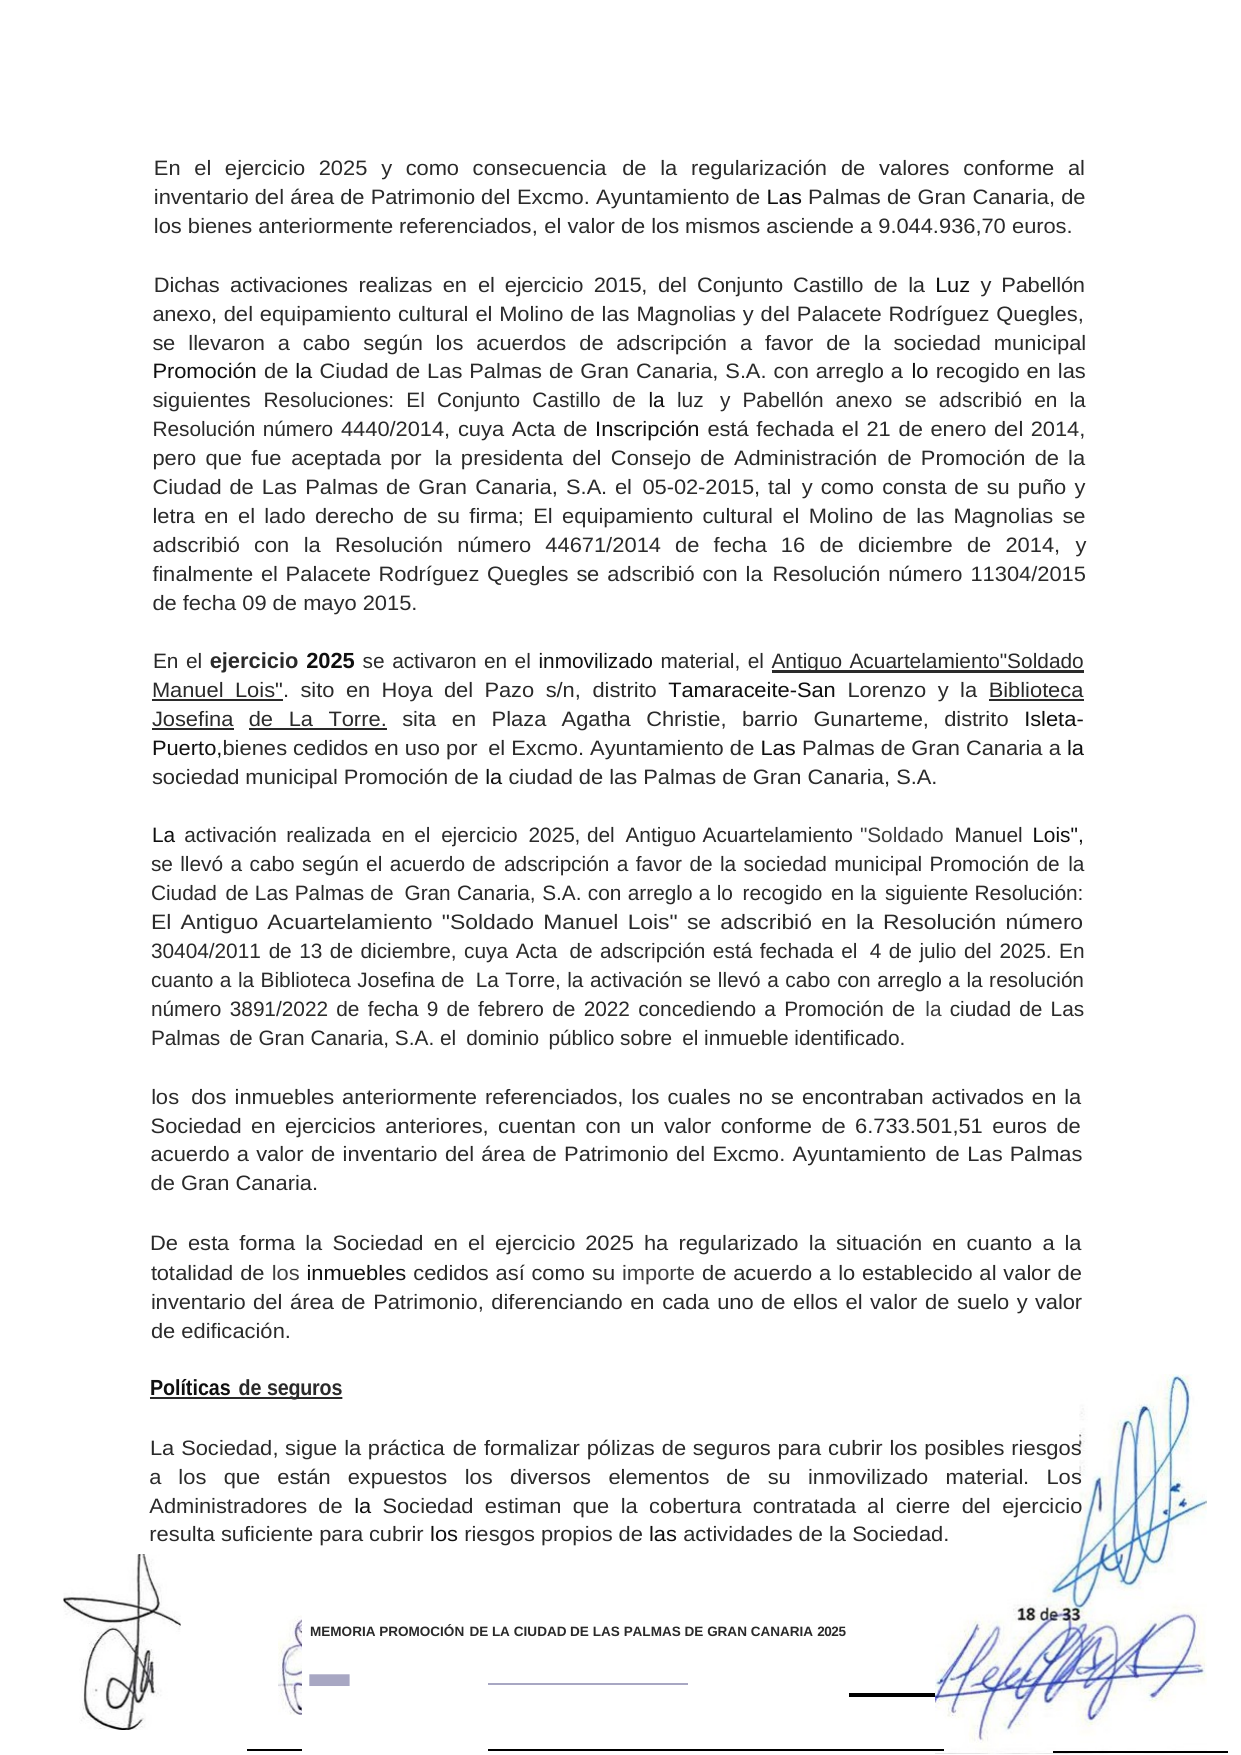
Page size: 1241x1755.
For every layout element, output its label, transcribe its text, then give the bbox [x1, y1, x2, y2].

text La activación realizada en el ejercicio 2025, del Antiguo Acuartelamiento "Soldado Manuel Lois", se llevó a cabo según el acuerdo de adscripción a favor de la sociedad municipal Promoción de la Ciudad de Las Palmas de Gran Canaria, S.A. con arreglo a lo recogido en la siguiente Resolución: El Antiguo Acuartelamiento "Soldado Manuel Lois" se adscribió en la Resolución número 30404/2011 de 13 de diciembre, cuya Acta de adscripción está fechada el 4 de julio del 2025. En cuanto a la Biblioteca Josefina de La Torre, la activación se llevó a cabo con arreglo a la resolución número 3891/2022 de fecha 9 de febrero de 2022 concediendo a Promoción de la ciudad de Las Palmas de Gran Canaria, S.A. el dominio público sobre el inmueble identificado. [151, 823, 1084, 1050]
text Políticas de seguros [150, 1375, 935, 1400]
text -� [302, 1586, 488, 1754]
text [1207, 1375, 1241, 1400]
text En el ejercicio 2025 y como consecuencia de la regularización de valores conforme al inventario del área de Patrimonio del Excmo. Ayuntamiento de Las Palmas de Gran Canaria, de los bienes anteriormente referenciados, el valor de los mismos asciende a 9.044.936,70 euros. [154, 156, 1086, 237]
text En el ejercicio 2025 se activaron en el inmovilizado material, el Antiguo Acuartelamiento"Soldado Manuel Lois". sito en Hoya del Pazo s/n, distrito Tamaraceite-San Lorenzo y la Biblioteca Josefina de La Torre. sita en Plaza Agatha Christie, barrio Gunarteme, distrito Isleta-Puerto,bienes cedidos en uso por el Excmo. Ayuntamiento de Las Palmas de Gran Canaria a la sociedad municipal Promoción de la ciudad de las Palmas de Gran Canaria, S.A. [152, 648, 1084, 788]
text MEMORIA PROMOCIÓN DE LA CIUDAD DE LAS PALMAS DE GRAN CANARIA 2025 [488, 1623, 935, 1639]
text La Sociedad, sigue la práctica de formalizar pólizas de seguros para cubrir los posibles riesgos a los que están expuestos los diversos elementos de su inmovilizado material. Los Administradores de la Sociedad estiman que la cobertura contratada al cierre del ejercicio resulta suficiente para cubrir los riesgos propios de las actividades de la Sociedad. [149, 1436, 935, 1546]
text Dichas activaciones realizas en el ejercicio 2015, del Conjunto Castillo de la Luz y Pabellón anexo, del equipamiento cultural el Molino de las Magnolias y del Palacete Rodríguez Quegles, se llevaron a cabo según los acuerdos de adscripción a favor de la sociedad municipal Promoción de la Ciudad de Las Palmas de Gran Canaria, S.A. con arreglo a lo recogido en las siguientes Resoluciones: El Conjunto Castillo de la luz y Pabellón anexo se adscribió en la Resolución número 4440/2014, cuya Acta de Inscripción está fechada el 21 de enero del 2014, pero que fue aceptada por la presidenta del Consejo de Administración de Promoción de la Ciudad de Las Palmas de Gran Canaria, S.A. el 05-02-2015, tal y como consta de su puño y letra en el lado derecho de su firma; El equipamiento cultural el Molino de las Magnolias se adscribió con la Resolución número 44671/2014 de fecha 16 de diciembre de 2014, y finalmente el Palacete Rodríguez Quegles se adscribió con la Resolución número 11304/2015 de fecha 09 de mayo 2015. [152, 272, 1086, 615]
text los dos inmuebles anteriormente referenciados, los cuales no se encontraban activados en la Sociedad en ejercicios anteriores, cuentan con un valor conforme de 6.733.501,51 euros de acuerdo a valor de inventario del área de Patrimonio del Excmo. Ayuntamiento de Las Palmas de Gran Canaria. [150, 1085, 1083, 1195]
text De esta forma la Sociedad en el ejercicio 2025 ha regularizado la situación en cuanto a la totalidad de los inmuebles cedidos así como su importe de acuerdo a lo establecido al valor de inventario del área de Patrimonio, diferenciando en cada uno de ellos el valor de suelo y valor de edificación. [150, 1231, 1082, 1343]
